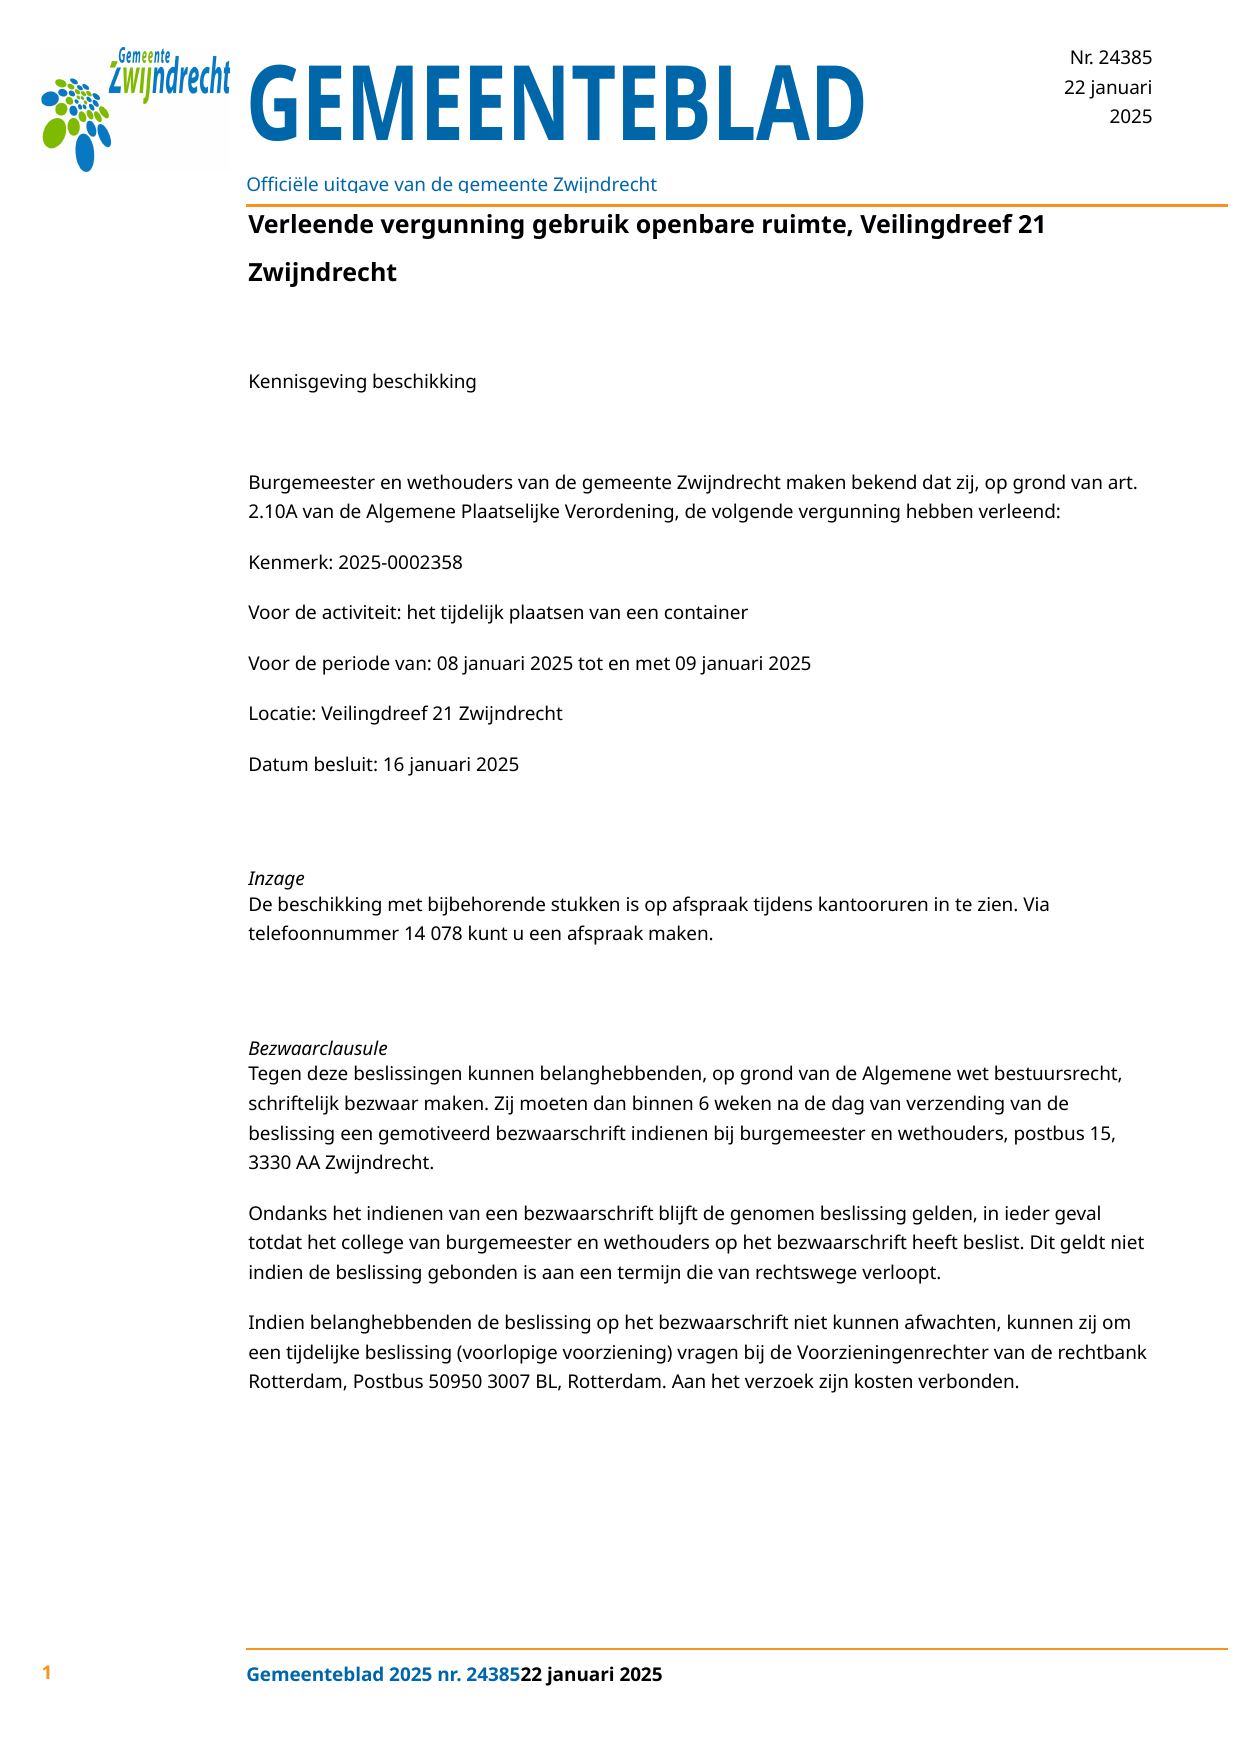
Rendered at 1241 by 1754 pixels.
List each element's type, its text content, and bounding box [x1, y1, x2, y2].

text Voor de periode van: 08 januari 2025 tot en met 09 januari 2025 [248, 650, 1152, 676]
text Ondanks het indienen van een bezwaarschrift blijft de genomen beslissing gelden, in ieder geval totdat het college van burgemeester en wethouders op het bezwaarschrift heeft beslist. Dit geldt niet indien de beslissing gebonden is aan een termijn die van rechtswege verloopt. [248, 1200, 1152, 1285]
text Inzage [248, 865, 1152, 891]
text Locatie: Veilingdreef 21 Zwijndrecht [248, 700, 1152, 726]
text De beschikking met bijbehorende stukken is op afspraak tijdens kantooruren in te zien. Via telefoonnummer 14 078 kunt u een afspraak maken. [248, 891, 1152, 946]
picture [41, 47, 231, 172]
text Bezwaarclausule [248, 1035, 1152, 1061]
text Indien belanghebbenden de beslissing op het bezwaarschrift niet kunnen afwachten, kunnen zij om een tijdelijke beslissing (voorlopige voorziening) vragen bij de Voorzieningenrechter van de rechtbank Rotterdam, Postbus 50950 3007 BL, Rotterdam. Aan het verzoek zijn kosten verbonden. [248, 1309, 1152, 1394]
text Burgemeester en wethouders van de gemeente Zwijndrecht maken bekend dat zij, op grond van art. 2.10A van de Algemene Plaatselijke Verordening, de volgende vergunning hebben verleend: [248, 469, 1152, 524]
text Datum besluit: 16 januari 2025 [248, 751, 1152, 777]
text Verleende vergunning gebruik openbare ruimte, Veilingdreef 21 Zwijndrecht [248, 207, 1152, 288]
text Kennisgeving beschikking [248, 368, 1152, 394]
text Voor de activiteit: het tijdelijk plaatsen van een container [248, 599, 1152, 625]
text Kenmerk: 2025-0002358 [248, 549, 1152, 575]
text Tegen deze beslissingen kunnen belanghebbenden, op grond van de Algemene wet bestuursrecht, schriftelijk bezwaar maken. Zij moeten dan binnen 6 weken na de dag van verzending van de beslissing een gemotiveerd bezwaarschrift indienen bij burgemeester en wethouders, postbus 15, 3330 AA Zwijndrecht. [248, 1061, 1152, 1175]
